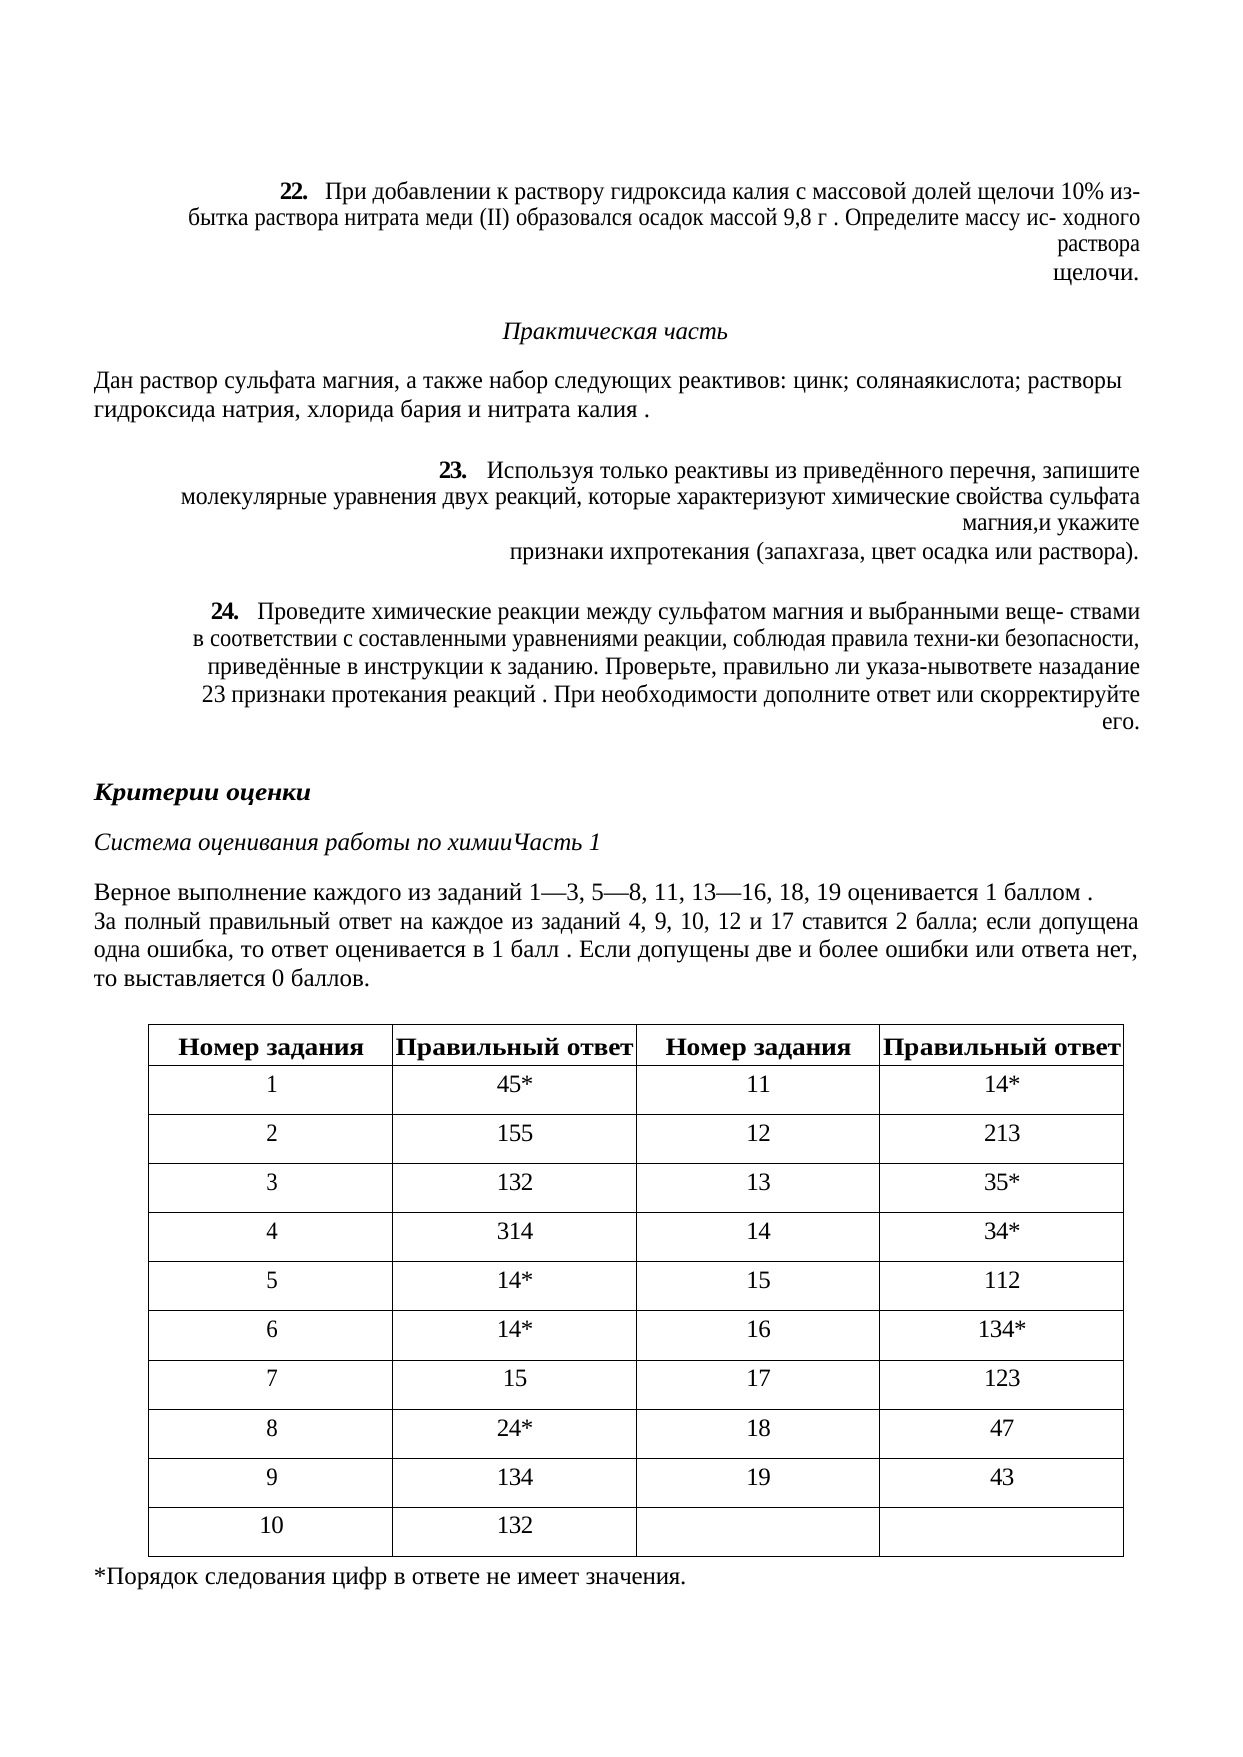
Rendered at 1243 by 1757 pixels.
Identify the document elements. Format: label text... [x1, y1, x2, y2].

table_cell 45* [393, 1066, 636, 1114]
table_cell 35* [880, 1164, 1123, 1212]
table_cell 132 [393, 1508, 636, 1556]
table_cell 134* [880, 1311, 1123, 1359]
table_cell 24* [393, 1410, 636, 1457]
table_cell 10 [149, 1508, 392, 1556]
text Практическая часть [83, 316, 1149, 344]
table_header Номер задания [149, 1025, 392, 1065]
table_cell 7 [149, 1361, 392, 1409]
table_cell 155 [393, 1115, 636, 1163]
table_cell 19 [637, 1459, 879, 1507]
list Проведите химические реакции между сульфатом магния и выбранными веще- ствами в соответствии с составленными уравнениями реакции, соблюдая правила техни-ки безопасности, приведённые в инструкции к заданию. Проверьте, правильно ли указа-нывответе назадание 23 признаки протекания реакций . При необходимости дополните ответ или скорректируйте его. [182, 596, 1140, 735]
text Дан раствор сульфата магния, а также набор следующих реактивов: цинк; солянаякислота; растворы гидроксида натрия, хлорида бария и нитрата калия . [94, 366, 1123, 423]
table_cell 3 [149, 1164, 392, 1212]
table_cell 314 [393, 1213, 636, 1261]
text щелочи. [83, 257, 1139, 286]
subtitle Критерии оценки [94, 777, 1193, 805]
text *Порядок следования цифр в ответе не имеет значения. [94, 1561, 1193, 1589]
table_cell 9 [149, 1459, 392, 1507]
table_cell [880, 1508, 1123, 1556]
table_cell 2 [149, 1115, 392, 1163]
table_cell 14 [637, 1213, 879, 1261]
text За полный правильный ответ на каждое из заданий 4, 9, 10, 12 и 17 ставится 2 балла; если допущена одна ошибка, то ответ оценивается в 1 балл . Если допущены две и более ошибки или ответа нет, то выставляется 0 баллов. [94, 906, 1140, 992]
table_cell 14* [880, 1066, 1123, 1114]
table_cell 13 [637, 1164, 879, 1212]
table_cell 1 [149, 1066, 392, 1114]
table_cell 14* [393, 1262, 636, 1310]
table_cell 134 [393, 1459, 636, 1507]
table_cell [637, 1508, 879, 1556]
table_cell 4 [149, 1213, 392, 1261]
table_cell 34* [880, 1213, 1123, 1261]
table_cell 12 [637, 1115, 879, 1163]
table_cell 15 [393, 1361, 636, 1409]
text Система оценивания работы по химииЧасть 1 [94, 827, 1193, 856]
table_cell 43 [880, 1459, 1123, 1507]
table_cell 14* [393, 1311, 636, 1359]
table_cell 15 [637, 1262, 879, 1310]
table_cell 16 [637, 1311, 879, 1359]
table_header Правильный ответ [880, 1025, 1123, 1065]
table_cell 11 [637, 1066, 879, 1114]
text признаки ихпротекания (запахгаза, цвет осадка или раствора). [83, 536, 1139, 565]
table_header Правильный ответ [393, 1025, 636, 1065]
table_cell 8 [149, 1410, 392, 1457]
table_cell 112 [880, 1262, 1123, 1310]
text Верное выполнение каждого из заданий 1―3, 5―8, 11, 13―16, 18, 19 оценивается 1 баллом . [94, 877, 1193, 906]
table_cell 17 [637, 1361, 879, 1409]
table_cell 18 [637, 1410, 879, 1457]
list Используя только реактивы из приведённого перечня, запишите молекулярные уравнения двух реакций, которые характеризуют химические свойства сульфата магния,и укажите [158, 455, 1140, 536]
table_cell 5 [149, 1262, 392, 1310]
table_header Номер задания [637, 1025, 879, 1065]
table_cell 6 [149, 1311, 392, 1359]
table_cell 47 [880, 1410, 1123, 1457]
table_cell 132 [393, 1164, 636, 1212]
table_cell 213 [880, 1115, 1123, 1163]
list При добавлении к раствору гидроксида калия с массовой долей щелочи 10% из-бытка раствора нитрата меди (II) образовался осадок массой 9,8 г . Определите массу ис- ходного раствора [157, 176, 1140, 257]
table_cell 123 [880, 1361, 1123, 1409]
